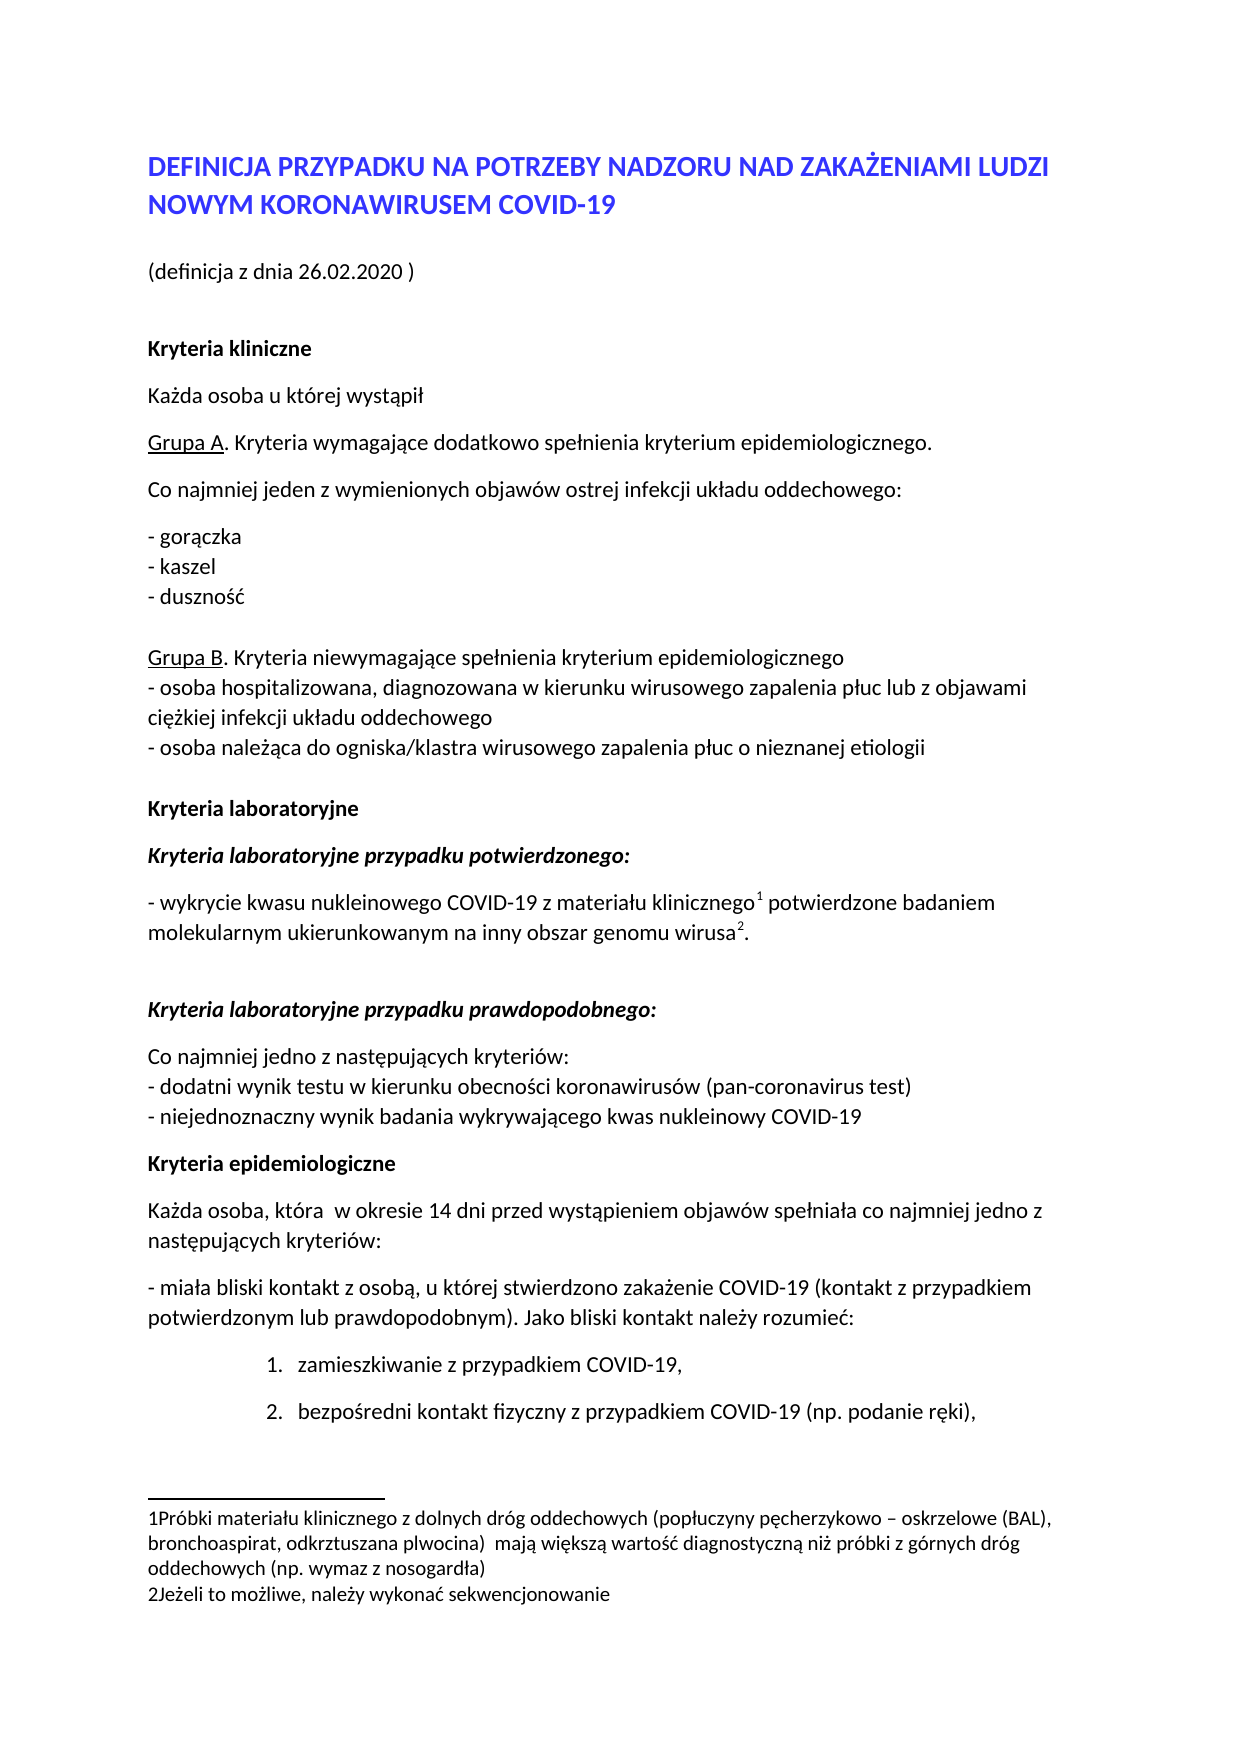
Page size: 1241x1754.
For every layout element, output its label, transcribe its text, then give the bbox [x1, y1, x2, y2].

text Kryteria kliniczne [148, 334, 1093, 362]
text Kryteria laboratoryjne [148, 794, 1093, 822]
text Grupa B. Kryteria niewymagające spełnienia kryterium epidemiologicznego [148, 643, 1093, 671]
text Kryteria laboratoryjne przypadku prawdopodobnego: [148, 995, 1093, 1023]
text Co najmniej jedno z następujących kryteriów: [148, 1042, 1093, 1070]
text - osoba należąca do ogniska/klastra wirusowego zapalenia płuc o nieznanej etiologii [148, 733, 1093, 761]
text (definicja z dnia 26.02.2020 ) [148, 257, 1093, 285]
text Grupa A. Kryteria wymagające dodatkowo spełnienia kryterium epidemiologicznego. [148, 428, 1093, 456]
text Każda osoba u której wystąpił [148, 381, 1093, 409]
text Kryteria epidemiologiczne [148, 1149, 1093, 1177]
text Każda osoba, która w okresie 14 dni przed wystąpieniem objawów spełniała co najmniej jedno z następujących kryteriów: [148, 1196, 1093, 1254]
list bezpośredni kontakt fizyczny z przypadkiem COVID-19 (np. podanie ręki), [266, 1397, 1093, 1425]
text - dodatni wynik testu w kierunku obecności koronawirusów (pan-coronavirus test) [148, 1072, 1093, 1100]
text Kryteria laboratoryjne przypadku potwierdzonego: [148, 841, 1093, 869]
text Co najmniej jeden z wymienionych objawów ostrej infekcji układu oddechowego: [148, 475, 1093, 503]
text - osoba hospitalizowana, diagnozowana w kierunku wirusowego zapalenia płuc lub z objawami ciężkiej infekcji układu oddechowego [148, 673, 1093, 731]
text - miała bliski kontakt z osobą, u której stwierdzono zakażenie COVID-19 (kontakt z przypadkiem potwierdzonym lub prawdopodobnym). Jako bliski kontakt należy rozumieć: [148, 1273, 1093, 1331]
list zamieszkiwanie z przypadkiem COVID-19, [266, 1350, 1093, 1378]
text - niejednoznaczny wynik badania wykrywającego kwas nukleinowy COVID-19 [148, 1102, 1093, 1130]
text - kaszel [148, 552, 1093, 580]
text Próbki materiału klinicznego z dolnych dróg oddechowych (popłuczyny pęcherzykowo – oskrzelowe (BAL), bronchoaspirat, odkrztuszana plwocina) mają większą wartość diagnostyczną niż próbki z górnych dróg oddechowych (np. wymaz z nosogardła) [148, 1505, 1093, 1581]
text - gorączka [148, 522, 1093, 550]
text Jeżeli to możliwe, należy wykonać sekwencjonowanie [148, 1581, 1093, 1606]
text DEFINICJA PRZYPADKU NA POTRZEBY NADZORU NAD ZAKAŻENIAMI LUDZI NOWYM KORONAWIRUSEM COVID-19 [148, 148, 1093, 222]
text - wykrycie kwasu nukleinowego COVID-19 z materiału klinicznego potwierdzone badaniem molekularnym ukierunkowanym na inny obszar genomu wirusa. [148, 888, 1093, 946]
text - duszność [148, 582, 1093, 610]
